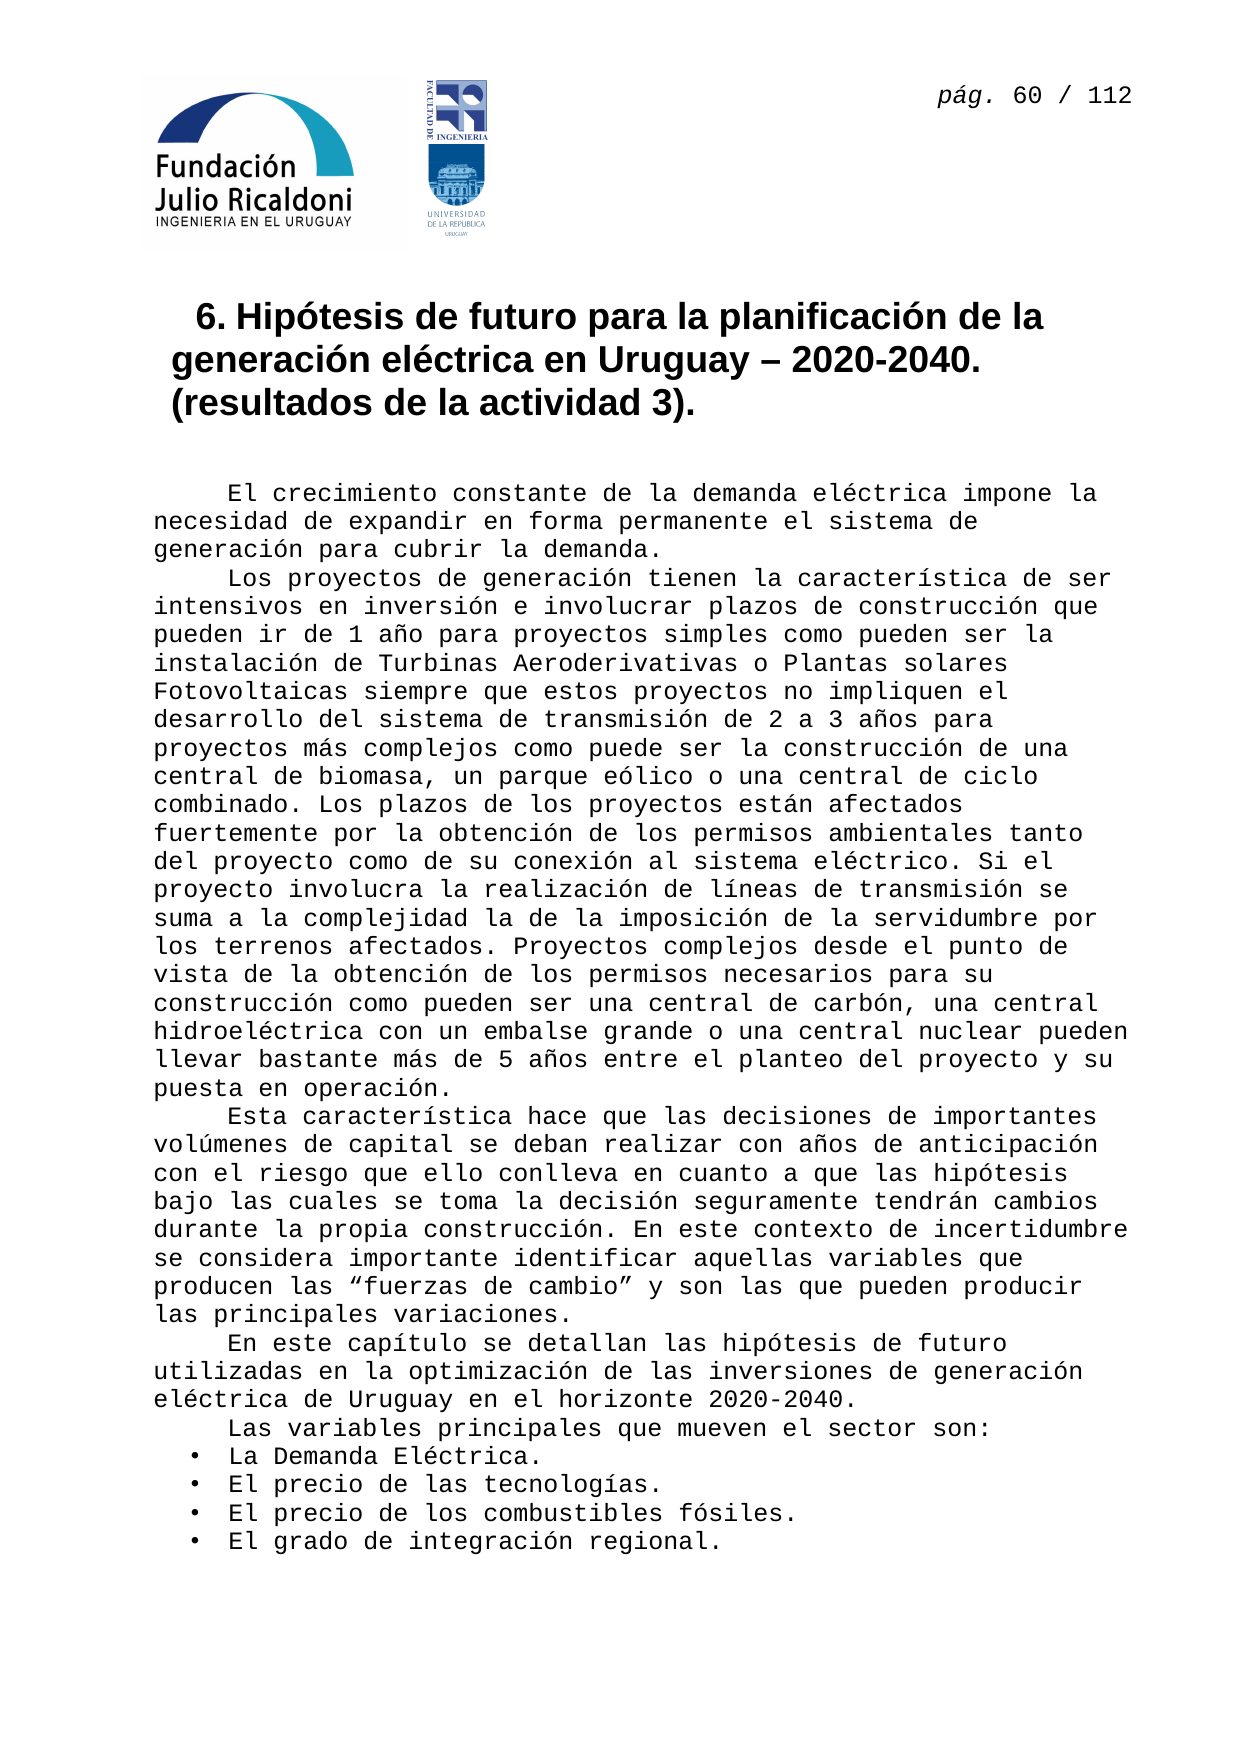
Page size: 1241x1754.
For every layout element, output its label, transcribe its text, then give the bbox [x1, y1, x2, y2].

picture [427, 80, 488, 140]
list El grado de integración regional. [191, 1528, 1139, 1557]
text Esta característica hace que las decisiones de importantes volúmenes de capital se deban realizar con años de anticipación con el riesgo que ello conlleva en cuanto a que las hipótesis bajo las cuales se toma la decisión seguramente tendrán cambios durante la propia construcción. En este contexto de incertidumbre se considera importante identificar aquellas variables que producen las “fuerzas de cambio” y son las que pueden producir las principales variaciones. [153, 1103, 1139, 1330]
text El crecimiento constante de la demanda eléctrica impone la necesidad de expandir en forma permanente el sistema de generación para cubrir la demanda. [153, 480, 1139, 565]
text En este capítulo se detallan las hipótesis de futuro utilizadas en la optimización de las inversiones de generación eléctrica de Uruguay en el horizonte 2020-2040. [153, 1330, 1139, 1415]
text Las variables principales que mueven el sector son: [153, 1415, 1139, 1443]
list El precio de las tecnologías. [191, 1472, 1139, 1500]
text Los proyectos de generación tienen la característica de ser intensivos en inversión e involucrar plazos de construcción que pueden ir de 1 año para proyectos simples como pueden ser la instalación de Turbinas Aeroderivativas o Plantas solares Fotovoltaicas siempre que estos proyectos no impliquen el desarrollo del sistema de transmisión de 2 a 3 años para proyectos más complejos como puede ser la construcción de una central de biomasa, un parque eólico o una central de ciclo combinado. Los plazos de los proyectos están afectados fuertemente por la obtención de los permisos ambientales tanto del proyecto como de su conexión al sistema eléctrico. Si el proyecto involucra la realización de líneas de transmisión se suma a la complejidad la de la imposición de la servidumbre por los terrenos afectados. Proyectos complejos desde el punto de vista de la obtención de los permisos necesarios para su construcción como pueden ser una central de carbón, una central hidroeléctrica con un embalse grande o una central nuclear pueden llevar bastante más de 5 años entre el planteo del proyecto y su puesta en operación. [153, 565, 1139, 1103]
subtitle Hipótesis de futuro para la planificación de la generación eléctrica en Uruguay – 2020-2040. (resultados de la actividad 3). [171, 294, 1139, 423]
picture [428, 144, 485, 236]
picture [139, 74, 407, 250]
list El precio de los combustibles fósiles. [191, 1500, 1139, 1528]
list La Demanda Eléctrica. [191, 1443, 1139, 1472]
